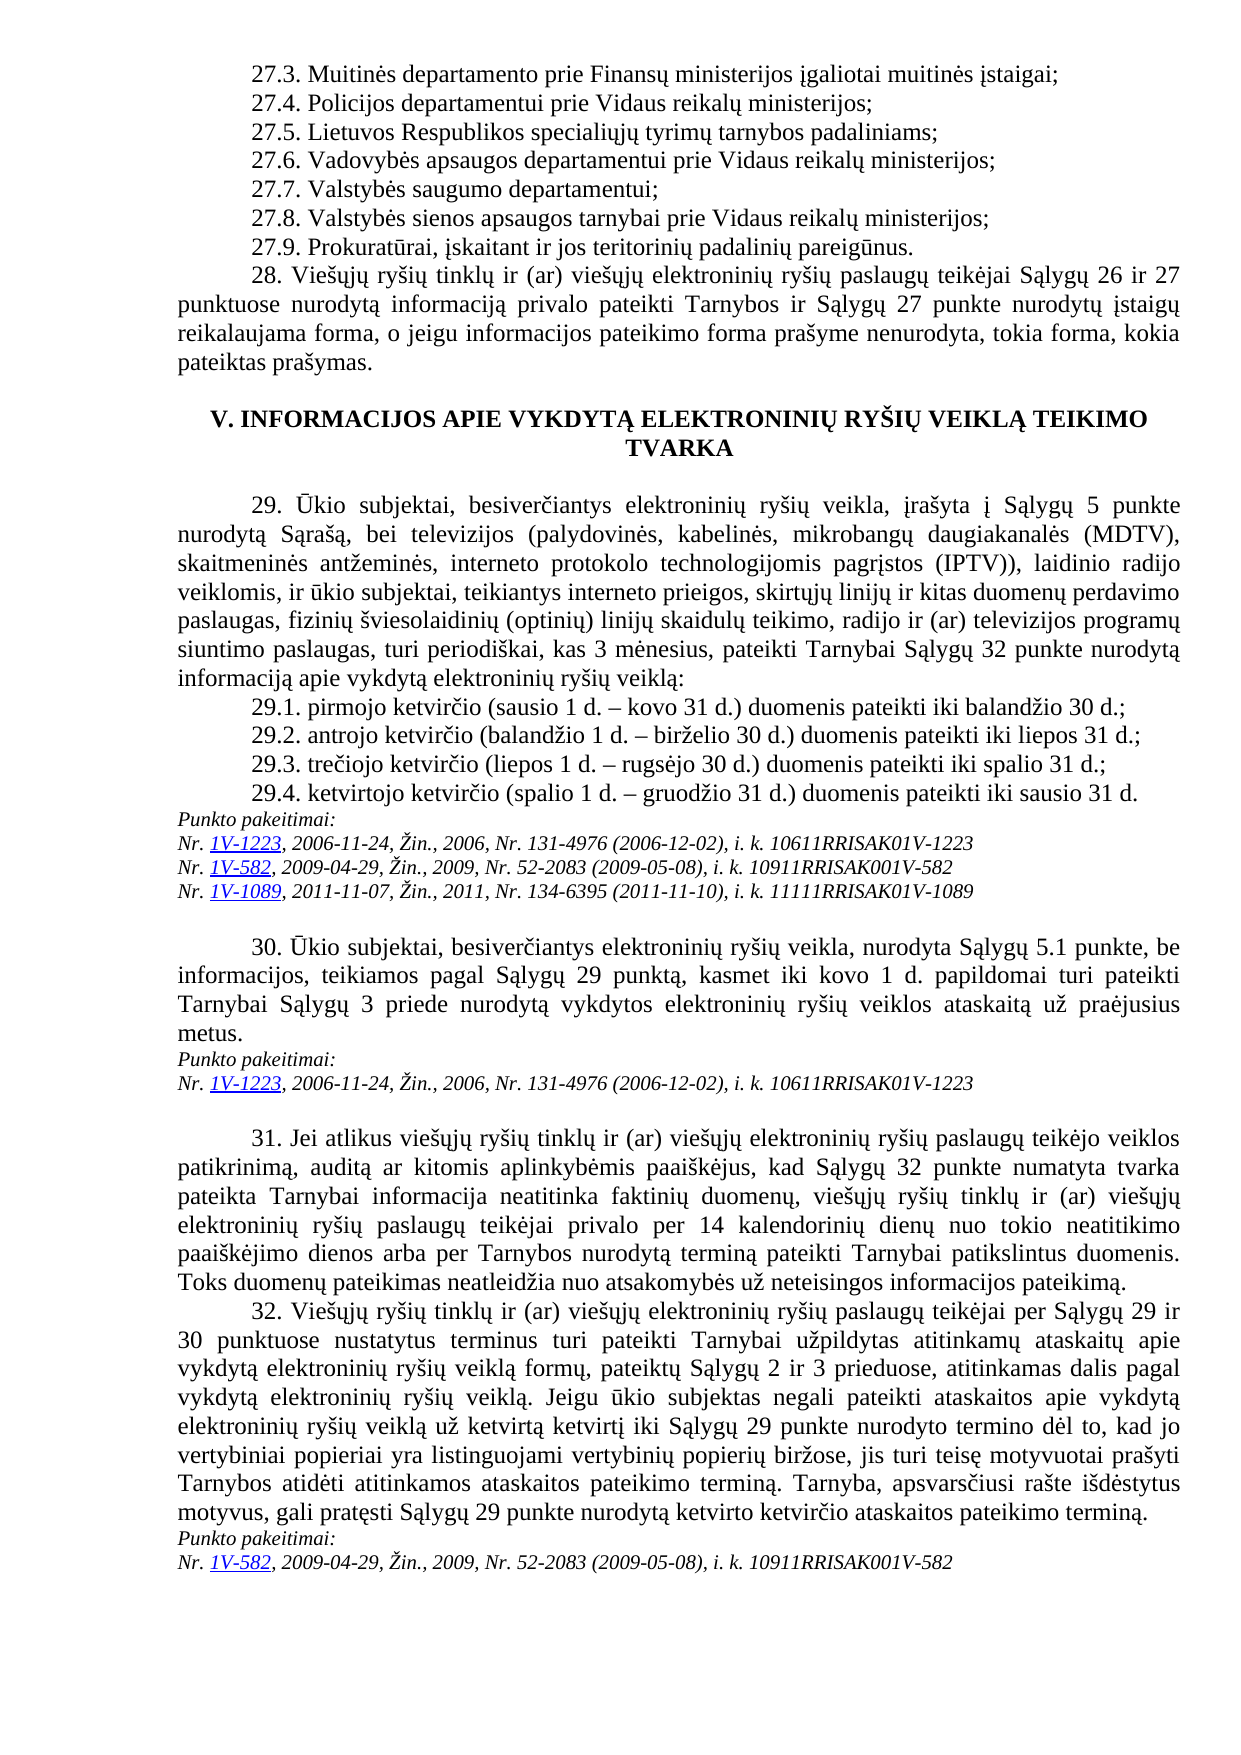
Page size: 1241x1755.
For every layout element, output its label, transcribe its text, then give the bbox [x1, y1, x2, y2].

text 29.1. pirmojo ketvirčio (sausio 1 d. – kovo 31 d.) duomenis pateikti iki balandžio 30 d.; [177, 692, 1181, 720]
text 27.6. Vadovybės apsaugos departamentui prie Vidaus reikalų ministerijos; [177, 145, 1181, 174]
text 29.4. ketvirtojo ketvirčio (spalio 1 d. – gruodžio 31 d.) duomenis pateikti iki sausio 31 d. [177, 778, 1181, 807]
text 27.4. Policijos departamentui prie Vidaus reikalų ministerijos; [177, 88, 1181, 117]
text 28. Viešųjų ryšių tinklų ir (ar) viešųjų elektroninių ryšių paslaugų teikėjai Sąlygų 26 ir 27 punktuose nurodytą informaciją privalo pateikti Tarnybos ir Sąlygų 27 punkte nurodytų įstaigų reikalaujama forma, o jeigu informacijos pateikimo forma prašyme nenurodyta, tokia forma, kokia pateiktas prašymas. [177, 260, 1181, 375]
text Punkto pakeitimai: [177, 1526, 1181, 1550]
text 27.7. Valstybės saugumo departamentui; [177, 174, 1181, 203]
text 29.2. antrojo ketvirčio (balandžio 1 d. – birželio 30 d.) duomenis pateikti iki liepos 31 d.; [177, 720, 1181, 749]
text 30. Ūkio subjektai, besiverčiantys elektroninių ryšių veikla, nurodyta Sąlygų 5.1 punkte, be informacijos, teikiamos pagal Sąlygų 29 punktą, kasmet iki kovo 1 d. papildomai turi pateikti Tarnybai Sąlygų 3 priede nurodytą vykdytos elektroninių ryšių veiklos ataskaitą už praėjusius metus. [177, 932, 1181, 1047]
text Nr. 1V-1223, 2006-11-24, Žin., 2006, Nr. 131-4976 (2006-12-02), i. k. 10611RRISAK01V-1223 [177, 831, 1181, 855]
text 32. Viešųjų ryšių tinklų ir (ar) viešųjų elektroninių ryšių paslaugų teikėjai per Sąlygų 29 ir 30 punktuose nustatytus terminus turi pateikti Tarnybai užpildytas atitinkamų ataskaitų apie vykdytą elektroninių ryšių veiklą formų, pateiktų Sąlygų 2 ir 3 prieduose, atitinkamas dalis pagal vykdytą elektroninių ryšių veiklą. Jeigu ūkio subjektas negali pateikti ataskaitos apie vykdytą elektroninių ryšių veiklą už ketvirtą ketvirtį iki Sąlygų 29 punkte nurodyto termino dėl to, kad jo vertybiniai popieriai yra listinguojami vertybinių popierių biržose, jis turi teisę motyvuotai prašyti Tarnybos atidėti atitinkamos ataskaitos pateikimo terminą. Tarnyba, apsvarsčiusi rašte išdėstytus motyvus, gali pratęsti Sąlygų 29 punkte nurodytą ketvirto ketvirčio ataskaitos pateikimo terminą. [177, 1296, 1181, 1526]
text 31. Jei atlikus viešųjų ryšių tinklų ir (ar) viešųjų elektroninių ryšių paslaugų teikėjo veiklos patikrinimą, auditą ar kitomis aplinkybėmis paaiškėjus, kad Sąlygų 32 punkte numatyta tvarka pateikta Tarnybai informacija neatitinka faktinių duomenų, viešųjų ryšių tinklų ir (ar) viešųjų elektroninių ryšių paslaugų teikėjai privalo per 14 kalendorinių dienų nuo tokio neatitikimo paaiškėjimo dienos arba per Tarnybos nurodytą terminą pateikti Tarnybai patikslintus duomenis. Toks duomenų pateikimas neatleidžia nuo atsakomybės už neteisingos informacijos pateikimą. [177, 1123, 1181, 1296]
text Nr. 1V-582, 2009-04-29, Žin., 2009, Nr. 52-2083 (2009-05-08), i. k. 10911RRISAK001V-582 [177, 1550, 1181, 1574]
text Nr. 1V-582, 2009-04-29, Žin., 2009, Nr. 52-2083 (2009-05-08), i. k. 10911RRISAK001V-582 [177, 855, 1181, 879]
text Punkto pakeitimai: [177, 1047, 1181, 1071]
text 29.3. trečiojo ketvirčio (liepos 1 d. – rugsėjo 30 d.) duomenis pateikti iki spalio 31 d.; [177, 749, 1181, 778]
text 27.5. Lietuvos Respublikos specialiųjų tyrimų tarnybos padaliniams; [177, 117, 1181, 145]
text 27.3. Muitinės departamento prie Finansų ministerijos įgaliotai muitinės įstaigai; [177, 59, 1181, 88]
text 27.8. Valstybės sienos apsaugos tarnybai prie Vidaus reikalų ministerijos; [177, 203, 1181, 232]
text Nr. 1V-1223, 2006-11-24, Žin., 2006, Nr. 131-4976 (2006-12-02), i. k. 10611RRISAK01V-1223 [177, 1071, 1181, 1095]
text Punkto pakeitimai: [177, 807, 1181, 831]
text V. INFORMACIJOS APIE VYKDYTĄ ELEKTRONINIŲ RYŠIŲ VEIKLĄ TEIKIMO TVARKA [177, 404, 1181, 462]
text 27.9. Prokuratūrai, įskaitant ir jos teritorinių padalinių pareigūnus. [177, 232, 1181, 260]
text Nr. 1V-1089, 2011-11-07, Žin., 2011, Nr. 134-6395 (2011-11-10), i. k. 11111RRISAK01V-1089 [177, 879, 1181, 903]
text 29. Ūkio subjektai, besiverčiantys elektroninių ryšių veikla, įrašyta į Sąlygų 5 punkte nurodytą Sąrašą, bei televizijos (palydovinės, kabelinės, mikrobangų daugiakanalės (MDTV), skaitmeninės antžeminės, interneto protokolo technologijomis pagrįstos (IPTV)), laidinio radijo veiklomis, ir ūkio subjektai, teikiantys interneto prieigos, skirtųjų linijų ir kitas duomenų perdavimo paslaugas, fizinių šviesolaidinių (optinių) linijų skaidulų teikimo, radijo ir (ar) televizijos programų siuntimo paslaugas, turi periodiškai, kas 3 mėnesius, pateikti Tarnybai Sąlygų 32 punkte nurodytą informaciją apie vykdytą elektroninių ryšių veiklą: [177, 490, 1181, 692]
